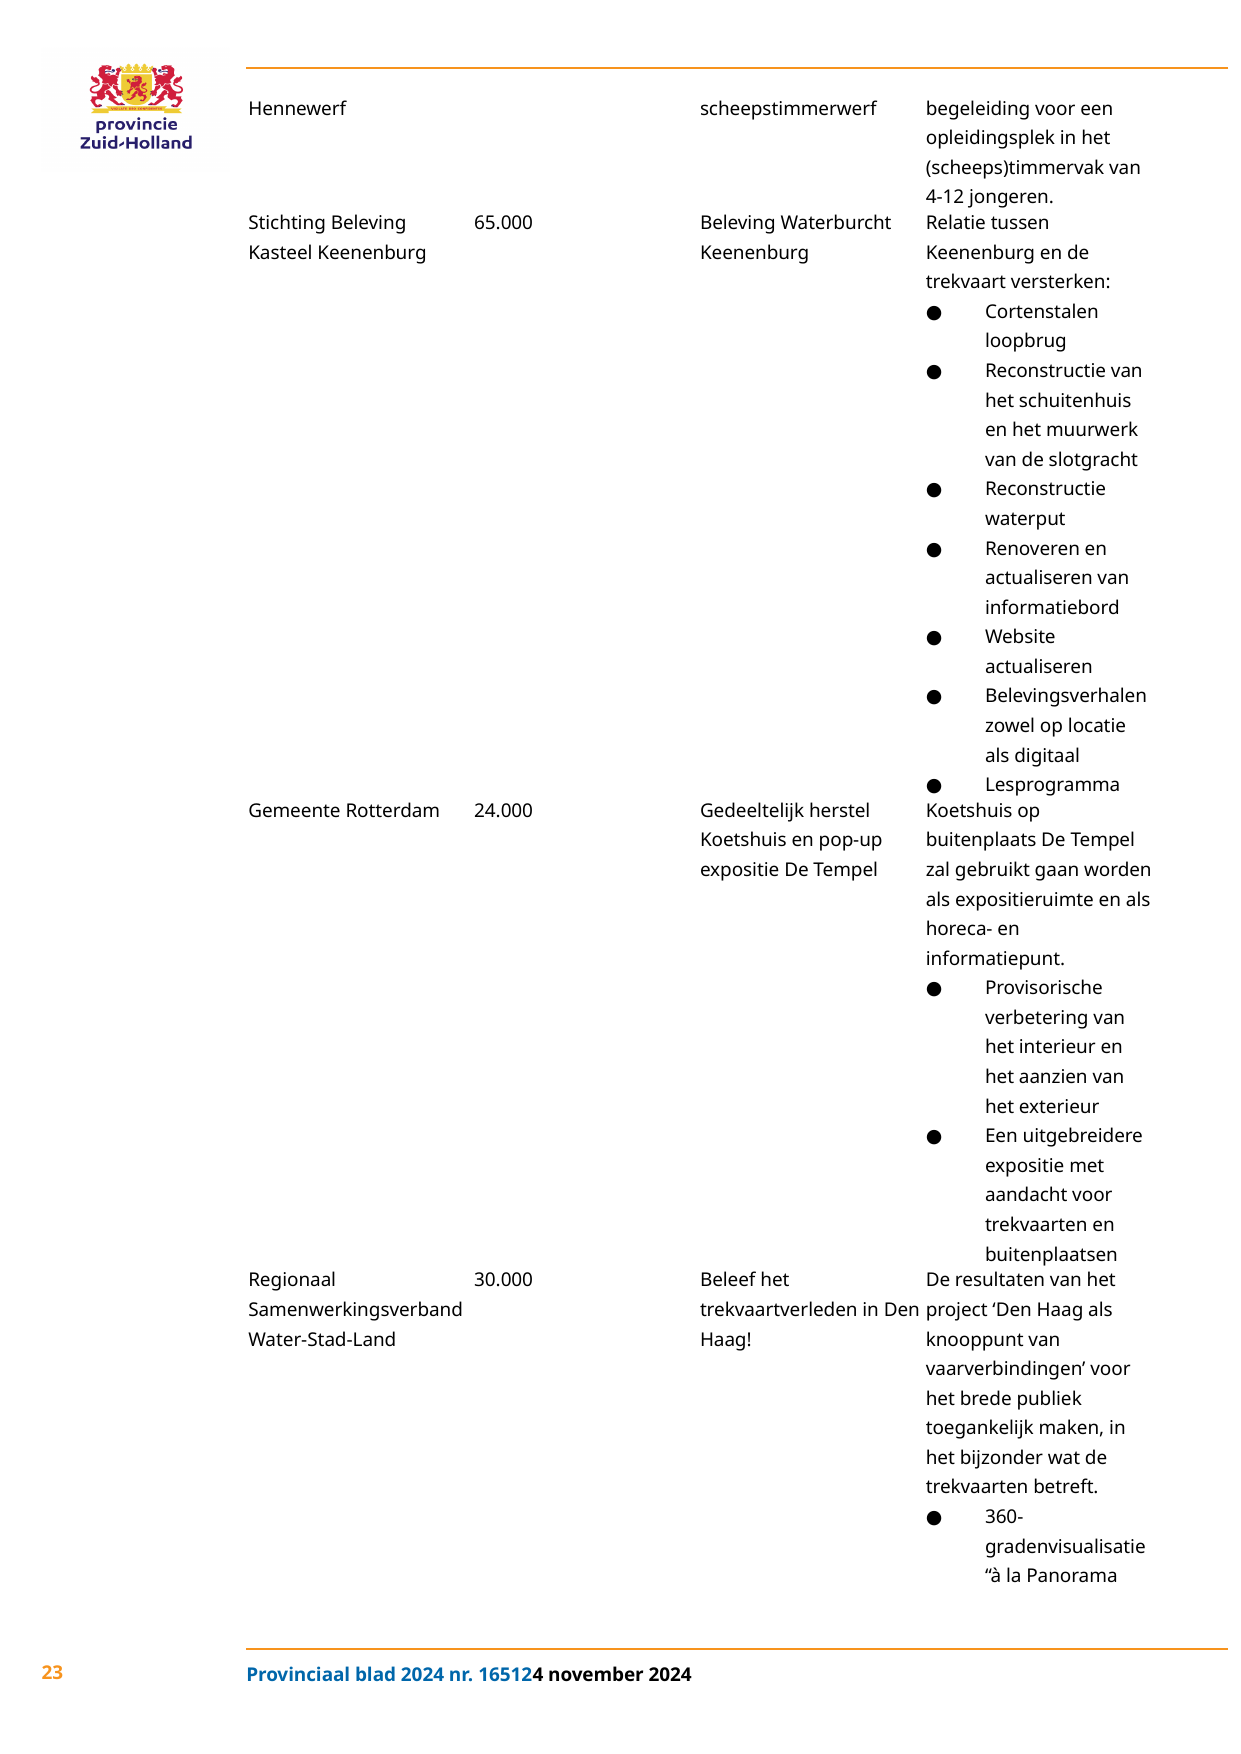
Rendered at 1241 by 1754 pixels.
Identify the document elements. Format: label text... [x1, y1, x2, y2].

table_cell scheepstimmerwerf [700, 95, 926, 209]
table_cell [474, 95, 700, 209]
table_cell Beleving Waterburcht Keenenburg [700, 209, 926, 797]
table_cell De resultaten van het project ‘Den Haag als knooppunt van vaarverbindingen’ voor het brede publiek toegankelijk maken, in het bijzonder wat de trekvaarten betreft. 360-gradenvisualisatie “à la Panorama [926, 1267, 1152, 1588]
table_cell Gemeente Rotterdam [248, 797, 474, 1267]
table_cell Stichting Beleving Kasteel Keenenburg [248, 209, 474, 797]
table_cell 65.000 [474, 209, 700, 797]
table_cell Regionaal Samenwerkingsverband Water-Stad-Land [248, 1267, 474, 1588]
table_cell Koetshuis op buitenplaats De Tempel zal gebruikt gaan worden als expositieruimte en als horeca- en informatiepunt. Provisorische verbetering van het interieur en het aanzien van het exterieur Een uitgebreidere expositie met aandacht voor trekvaarten en buitenplaatsen [926, 797, 1152, 1267]
table_cell Gedeeltelijk herstel Koetshuis en pop-up expositie De Tempel [700, 797, 926, 1267]
picture [41, 47, 231, 172]
table_cell Relatie tussen Keenenburg en de trekvaart versterken: Cortenstalen loopbrug Reconstructie van het schuitenhuis en het muurwerk van de slotgracht Reconstructie waterput Renoveren en actualiseren van informatiebord Website actualiseren Belevingsverhalen zowel op locatie als digitaal Lesprogramma [926, 209, 1152, 797]
table_cell 24.000 [474, 797, 700, 1267]
table_cell begeleiding voor een opleidingsplek in het (scheeps)timmervak van 4-12 jongeren. [926, 95, 1152, 209]
table_cell Beleef het trekvaartverleden in Den Haag! [700, 1267, 926, 1588]
table_cell 30.000 [474, 1267, 700, 1588]
table_cell Hennewerf [248, 95, 474, 209]
